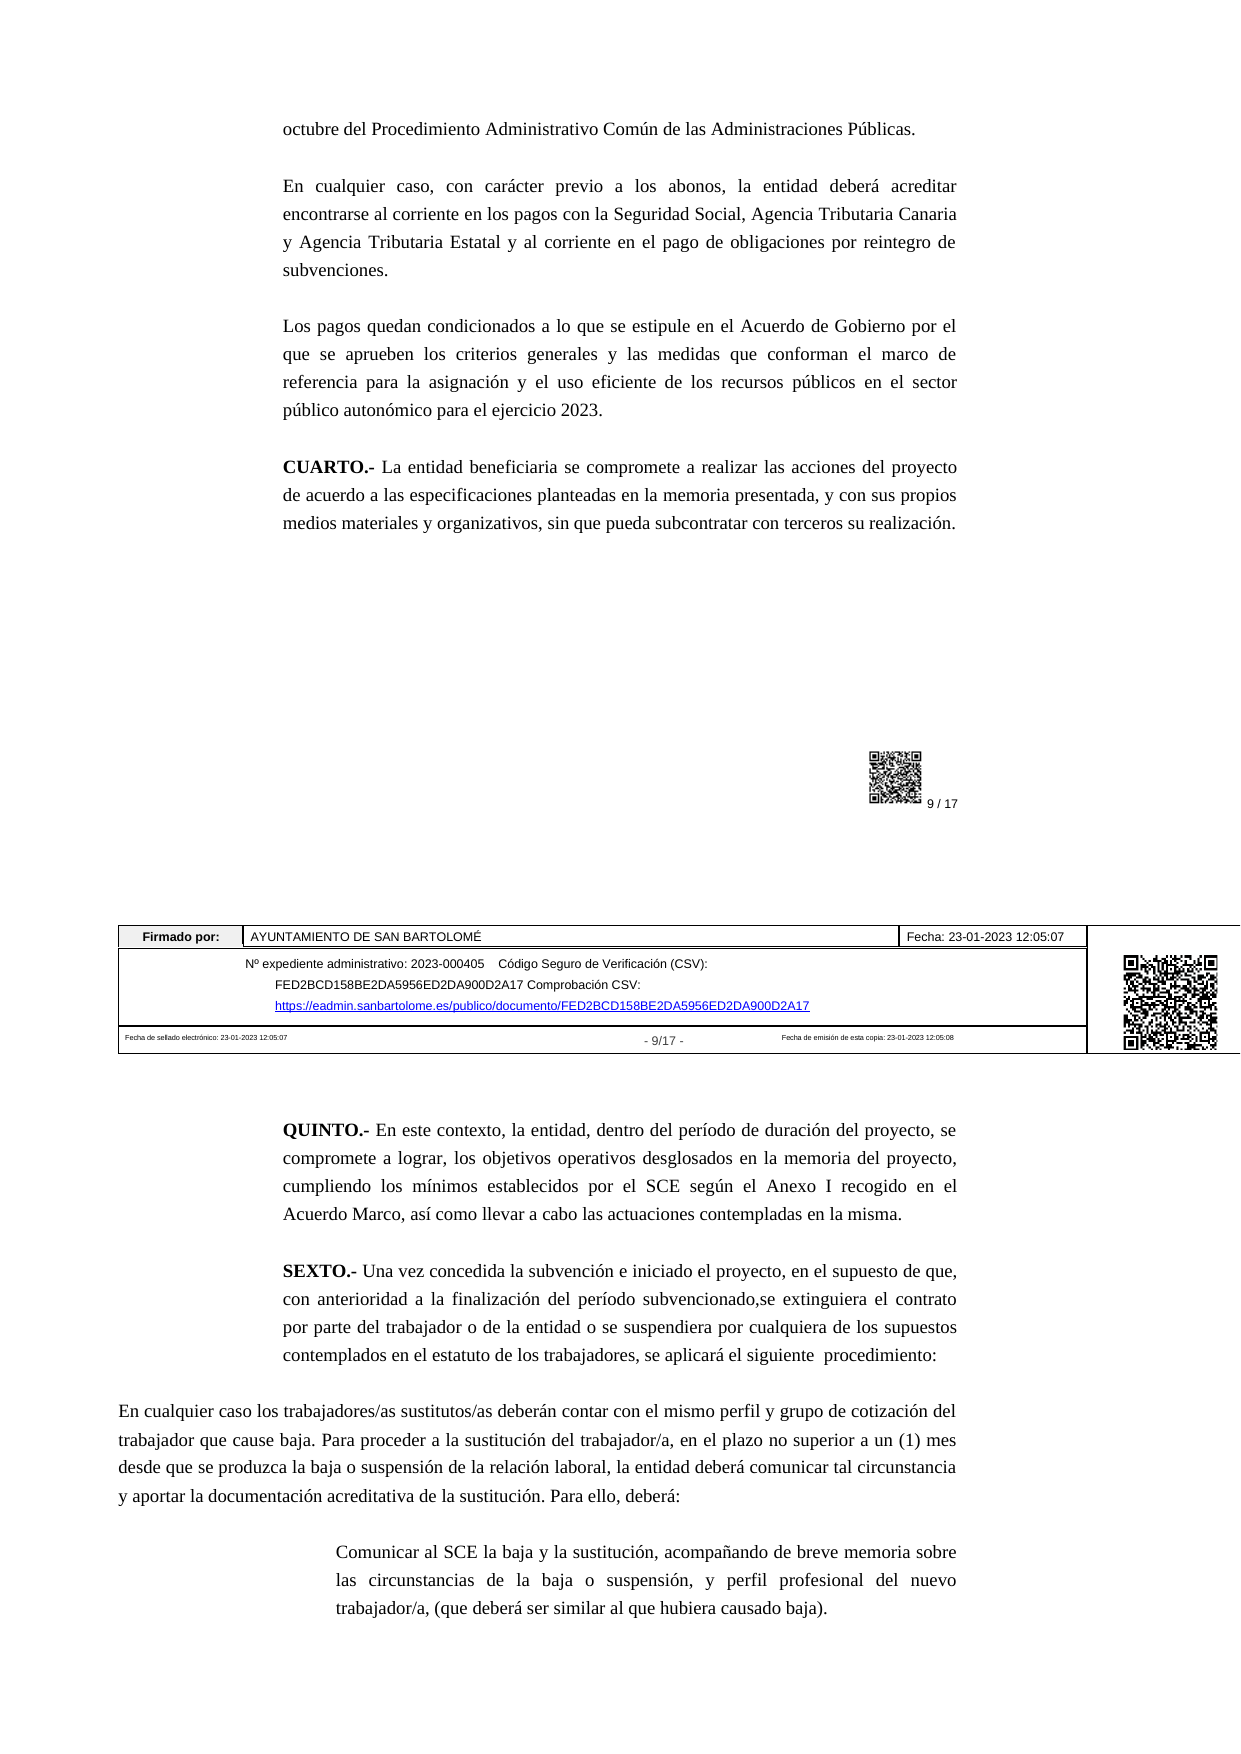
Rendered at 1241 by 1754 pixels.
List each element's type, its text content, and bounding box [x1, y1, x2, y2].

table_header AYUNTAMIENTO DE SAN BARTOLOMÉ [244, 926, 898, 946]
table_header Firmado por: [119, 926, 242, 944]
text Comunicar al SCE la baja y la sustitución, acompañando de breve memoria sobre las circunstancias de la baja o suspensión, y perfil profesional del nuevo trabajador/a, (que deberá ser similar al que hubiera causado baja). [336, 1541, 958, 1618]
text octubre del Procedimiento Administrativo Común de las Administraciones Públicas. [283, 118, 958, 140]
text Los pagos quedan condicionados a lo que se estipule en el Acuerdo de Gobierno por el que se aprueben los criterios generales y las medidas que conforman el marco de referencia para la asignación y el uso eficiente de los recursos públicos en el sector público autonómico para el ejercicio 2023. [283, 315, 958, 421]
text En cualquier caso los trabajadores/as sustitutos/as deberán contar con el mismo perfil y grupo de cotización del trabajador que cause baja. Para proceder a la sustitución del trabajador/a, en el plazo no superior a un (1) mes desde que se produzca la baja o suspensión de la relación laboral, la entidad deberá comunicar tal circunstancia y aportar la documentación acreditativa de la sustitución. Para ello, deberá: [118, 1400, 958, 1506]
table_cell Fecha de sellado electrónico: 23-01-2023 12:05:07 - 9/17 - Fecha de emisión de esta copia: 23-01-2023 12:05:08 [119, 1027, 1086, 1053]
text 9 / 17 [118, 746, 958, 811]
text CUARTO.- La entidad beneficiaria se compromete a realizar las acciones del proyecto de acuerdo a las especificaciones planteadas en la memoria presentada, y con sus propios medios materiales y organizativos, sin que pueda subcontratar con terceros su realización. [283, 456, 958, 534]
text En cualquier caso, con carácter previo a los abonos, la entidad deberá acreditar encontrarse al corriente en los pagos con la Seguridad Social, Agencia Tributaria Canaria y Agencia Tributaria Estatal y al corriente en el pago de obligaciones por reintegro de subvenciones. [283, 174, 958, 280]
text QUINTO.- En este contexto, la entidad, dentro del período de duración del proyecto, se compromete a lograr, los objetivos operativos desglosados en la memoria del proyecto, cumpliendo los mínimos establecidos por el SCE según el Anexo I recogido en el Acuerdo Marco, así como llevar a cabo las actuaciones contempladas en la misma. [283, 1119, 958, 1224]
table_header Fecha: 23-01-2023 12:05:07 [900, 926, 1086, 946]
table_cell Nº expediente administrativo: 2023-000405 Código Seguro de Verificación (CSV): FED2BCD158BE2DA5956ED2DA900D2A17 Comprobación CSV: https://eadmin.sanbartolome.es/publico/documento/FED2BCD158BE2DA5956ED2DA900D2A17 [119, 949, 1086, 1025]
text SEXTO.- Una vez concedida la subvención e iniciado el proyecto, en el supuesto de que, con anterioridad a la finalización del período subvencionado,se extinguiera el contrato por parte del trabajador o de la entidad o se suspendiera por cualquiera de los supuestos contemplados en el estatuto de los trabajadores, se aplicará el siguiente procedimiento: [283, 1260, 958, 1366]
table_header [1088, 926, 1240, 1053]
